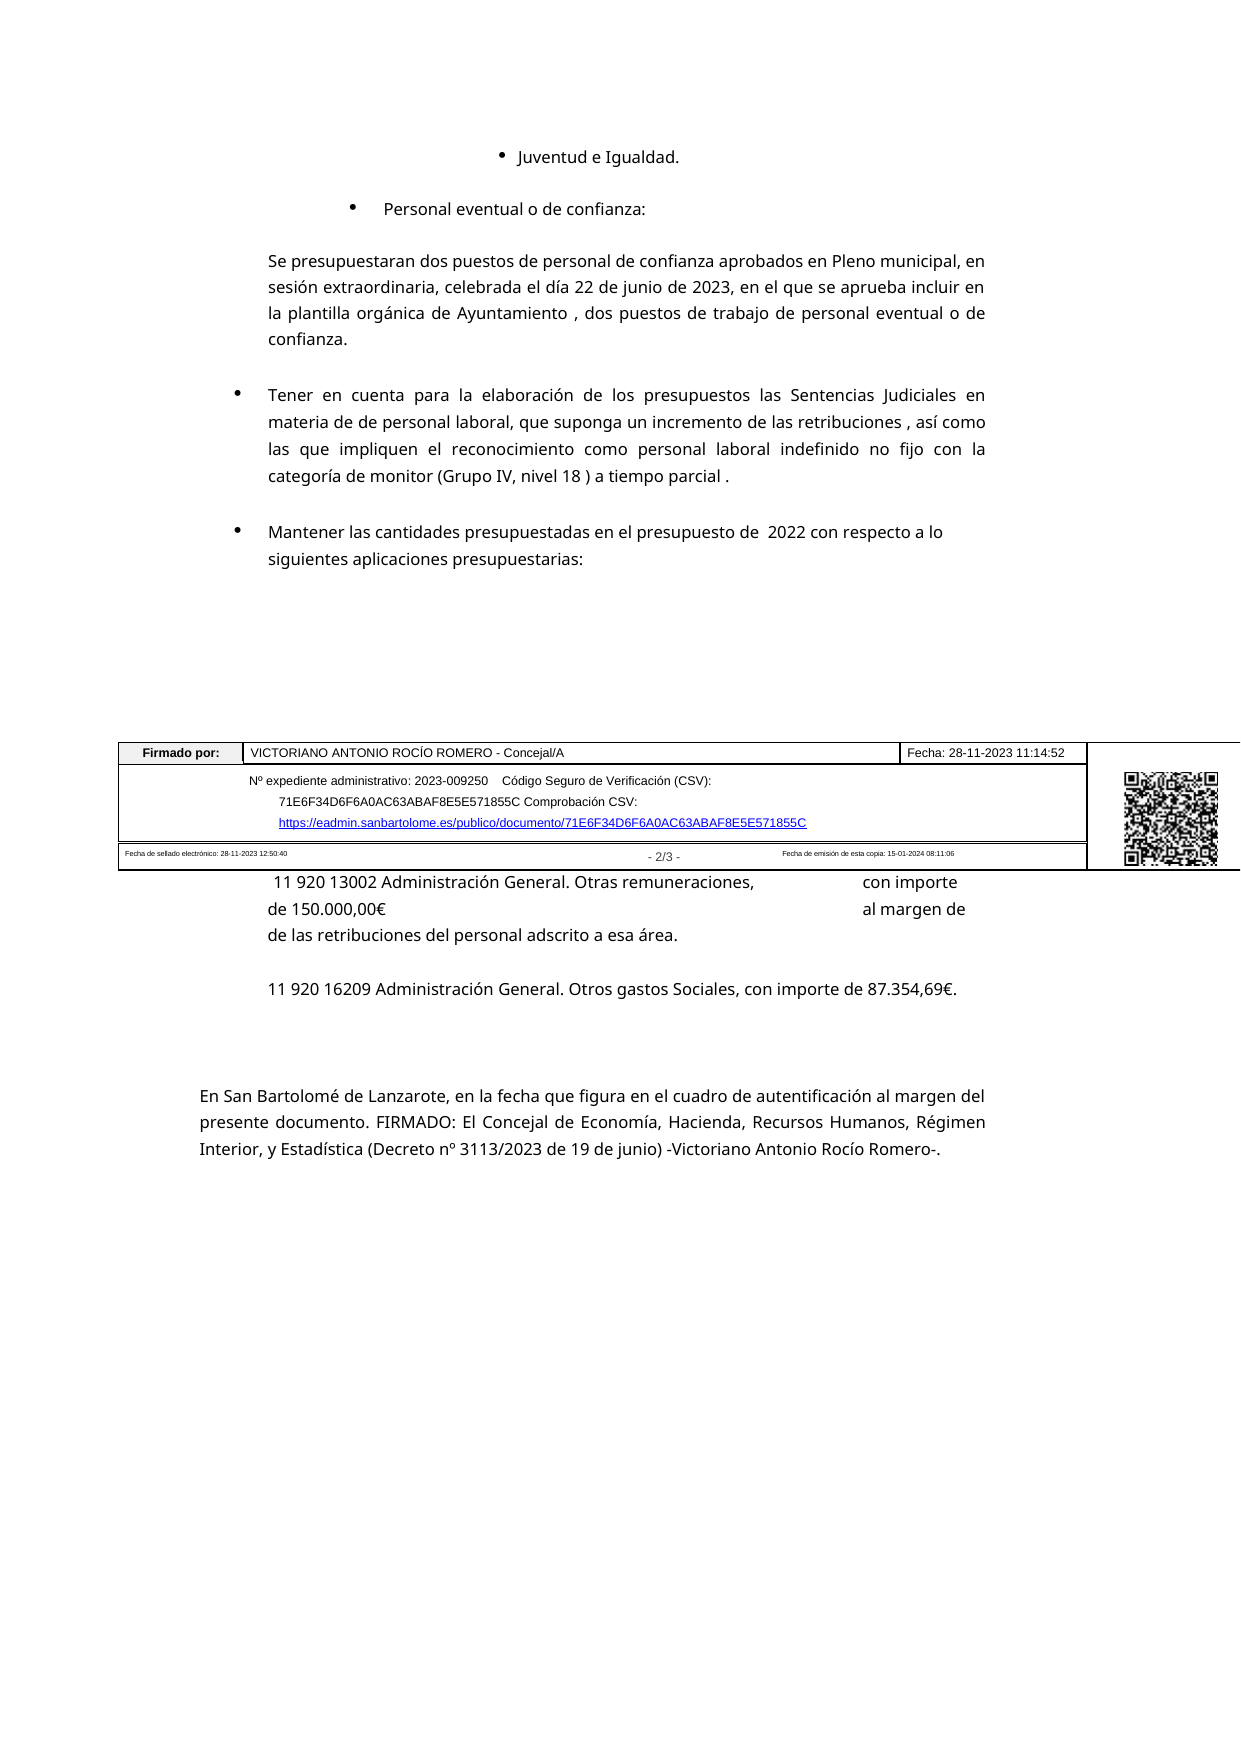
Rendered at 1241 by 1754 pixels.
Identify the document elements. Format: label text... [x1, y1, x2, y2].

text 11 920 13002 Administración General. Otras remuneraciones, con importe de 150.000,00€ al margen de de las retribuciones del personal adscrito a esa área. [267, 871, 970, 946]
text 11 920 16209 Administración General. Otros gastos Sociales, con importe de 87.354,69€. [267, 977, 1122, 1000]
table_header Firmado por: [119, 743, 242, 761]
list Juventud e Igualdad. [498, 146, 1122, 169]
table_header Fecha: 28-11-2023 11:14:52 [901, 743, 1086, 763]
list Personal eventual o de confianza: [349, 198, 1122, 221]
text En San Bartolomé de Lanzarote, en la fecha que figura en el cuadro de autentificación al margen del presente documento. FIRMADO: El Concejal de Economía, Hacienda, Recursos Humanos, Régimen Interior, y Estadística (Decreto nº 3113/2023 de 19 de junio) -Victoriano Antonio Rocío Romero-. [199, 1085, 986, 1160]
table_cell Fecha de sellado electrónico: 28-11-2023 12:50:40 - 2/3 - Fecha de emisión de esta copia: 15-01-2024 08:11:06 [119, 844, 1086, 869]
text Se presupuestaran dos puestos de personal de confianza aprobados en Pleno municipal, en sesión extraordinaria, celebrada el día 22 de junio de 2023, en el que se aprueba incluir en la plantilla orgánica de Ayuntamiento , dos puestos de trabajo de personal eventual o de confianza. [268, 250, 986, 351]
list Tener en cuenta para la elaboración de los presupuestos las Sentencias Judiciales en materia de de personal laboral, que suponga un incremento de las retribuciones , así como las que impliquen el reconocimiento como personal laboral indefinido no fijo con la categoría de monitor (Grupo IV, nivel 18 ) a tiempo parcial . [233, 383, 987, 487]
table_header VICTORIANO ANTONIO ROCÍO ROMERO - Concejal/A [244, 743, 899, 763]
table_header [1088, 743, 1240, 869]
list Mantener las cantidades presupuestadas en el presupuesto de 2022 con respecto a lo siguientes aplicaciones presupuestarias: [233, 521, 970, 570]
table_cell Nº expediente administrativo: 2023-009250 Código Seguro de Verificación (CSV): 71E6F34D6F6A0AC63ABAF8E5E571855C Comprobación CSV: https://eadmin.sanbartolome.es/publico/documento/71E6F34D6F6A0AC63ABAF8E5E571855C [119, 765, 1086, 841]
